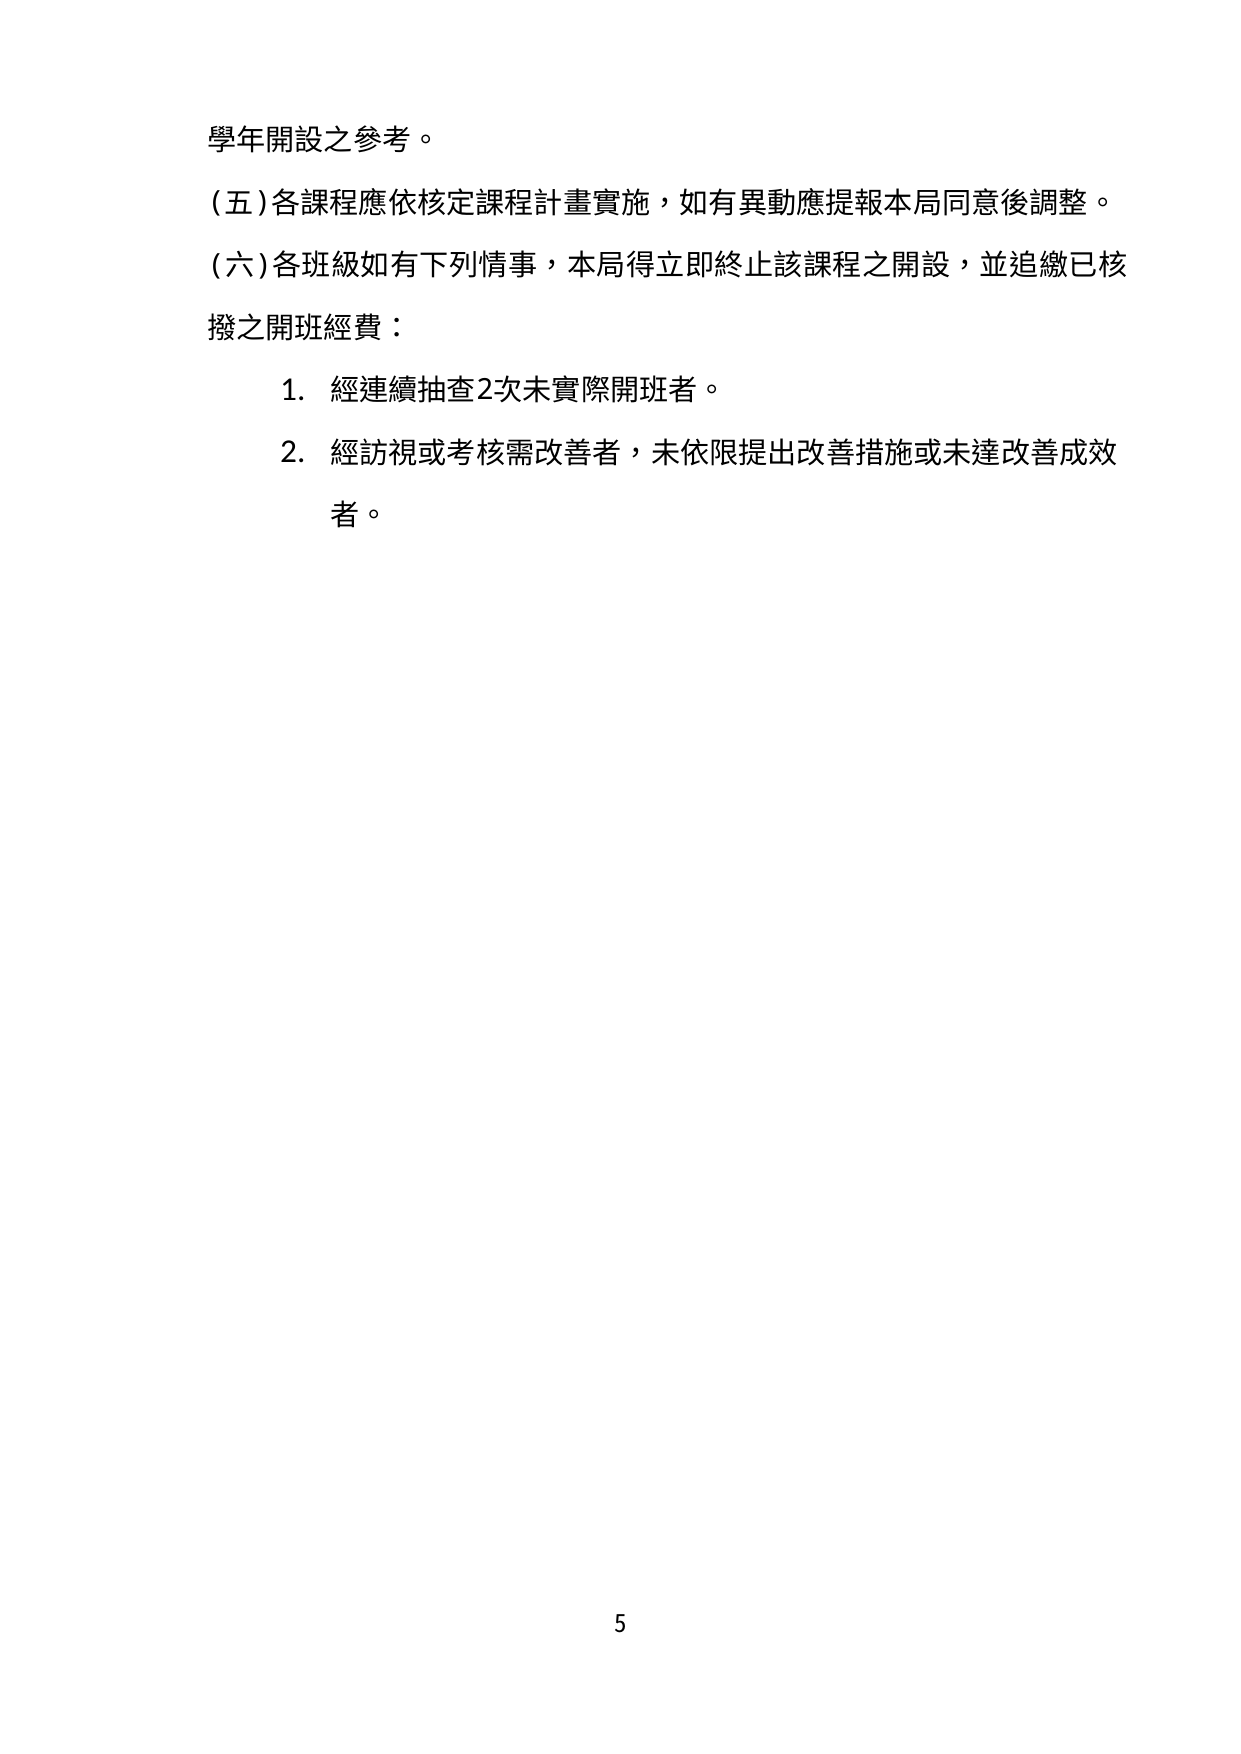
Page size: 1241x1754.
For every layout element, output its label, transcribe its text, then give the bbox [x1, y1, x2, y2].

list (六)各班級如有下列情事，本局得立即終止該課程之開設，並追繳已核撥之開班經費： [124, 221, 1128, 346]
list 經訪視或考核需改善者，未依限提出改善措施或未達改善成效 [280, 409, 1128, 471]
list 經連續抽查2次未實際開班者。 [280, 346, 1128, 409]
list 者。 [280, 471, 1128, 534]
list (五)各課程應依核定課程計畫實施，如有異動應提報本局同意後調整。 [124, 159, 1128, 221]
list 學年開設之參考。 [124, 96, 1128, 159]
